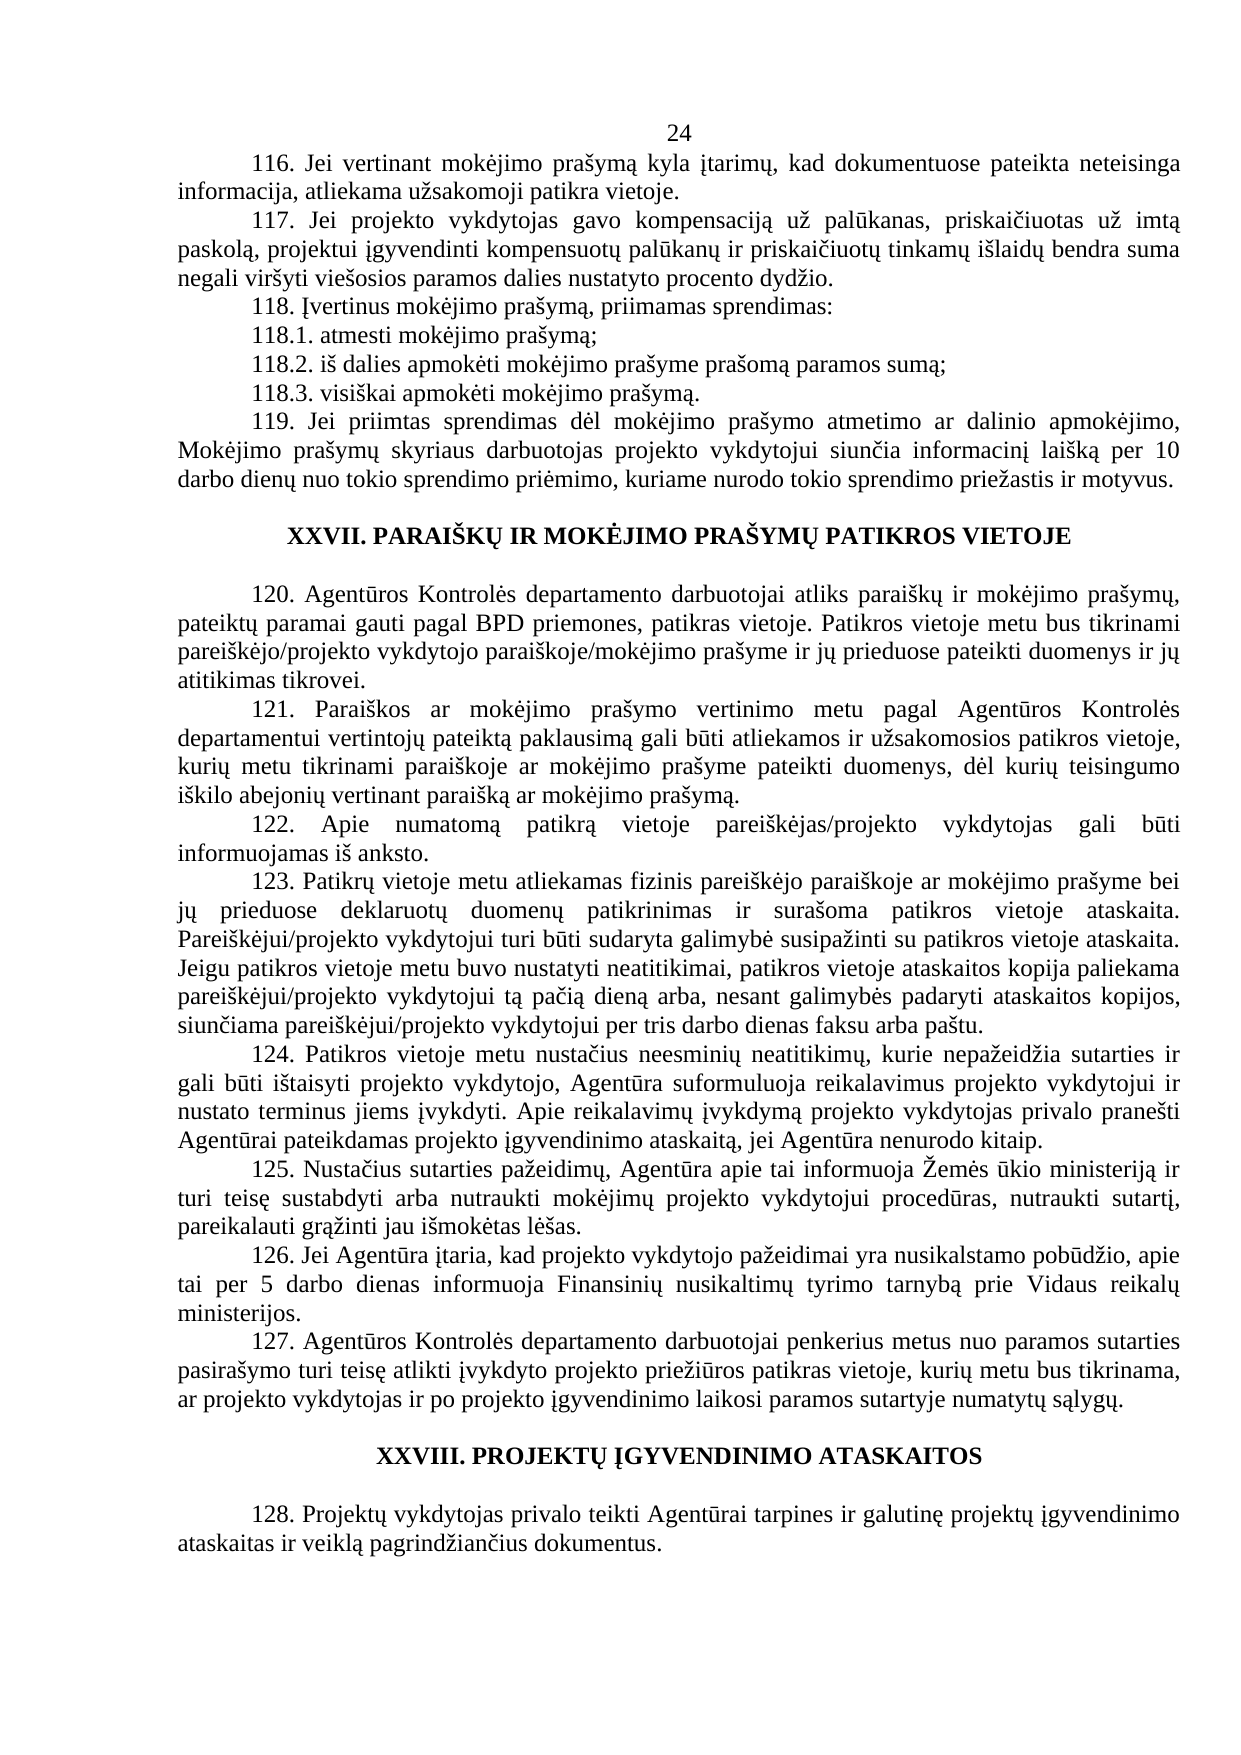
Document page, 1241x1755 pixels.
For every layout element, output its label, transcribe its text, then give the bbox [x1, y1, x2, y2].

text 116. Jei vertinant mokėjimo prašymą kyla įtarimų, kad dokumentuose pateikta neteisinga informacija, atliekama užsakomoji patikra vietoje. [177, 148, 1181, 205]
text 118.2. iš dalies apmokėti mokėjimo prašyme prašomą paramos sumą; [177, 349, 1181, 378]
text 119. Jei priimtas sprendimas dėl mokėjimo prašymo atmetimo ar dalinio apmokėjimo, Mokėjimo prašymų skyriaus darbuotojas projekto vykdytojui siunčia informacinį laišką per 10 darbo dienų nuo tokio sprendimo priėmimo, kuriame nurodo tokio sprendimo priežastis ir motyvus. [177, 406, 1181, 493]
text 125. Nustačius sutarties pažeidimų, Agentūra apie tai informuoja Žemės ūkio ministeriją ir turi teisę sustabdyti arba nutraukti mokėjimų projekto vykdytojui procedūras, nutraukti sutartį, pareikalauti grąžinti jau išmokėtas lėšas. [177, 1154, 1181, 1240]
text 128. Projektų vykdytojas privalo teikti Agentūrai tarpines ir galutinę projektų įgyvendinimo ataskaitas ir veiklą pagrindžiančius dokumentus. [177, 1499, 1181, 1556]
text 127. Agentūros Kontrolės departamento darbuotojai penkerius metus nuo paramos sutarties pasirašymo turi teisę atlikti įvykdyto projekto priežiūros patikras vietoje, kurių metu bus tikrinama, ar projekto vykdytojas ir po projekto įgyvendinimo laikosi paramos sutartyje numatytų sąlygų. [177, 1326, 1181, 1413]
text 118. Įvertinus mokėjimo prašymą, priimamas sprendimas: [177, 291, 1181, 320]
text 121. Paraiškos ar mokėjimo prašymo vertinimo metu pagal Agentūros Kontrolės departamentui vertintojų pateiktą paklausimą gali būti atliekamos ir užsakomosios patikros vietoje, kurių metu tikrinami paraiškoje ar mokėjimo prašyme pateikti duomenys, dėl kurių teisingumo iškilo abejonių vertinant paraišką ar mokėjimo prašymą. [177, 694, 1181, 809]
text XXVII. PARAIŠKŲ IR MOKĖJIMO PRAŠYMŲ PATIKROS VIETOJE [177, 521, 1181, 550]
text 123. Patikrų vietoje metu atliekamas fizinis pareiškėjo paraiškoje ar mokėjimo prašyme bei jų prieduose deklaruotų duomenų patikrinimas ir surašoma patikros vietoje ataskaita. Pareiškėjui/projekto vykdytojui turi būti sudaryta galimybė susipažinti su patikros vietoje ataskaita. Jeigu patikros vietoje metu buvo nustatyti neatitikimai, patikros vietoje ataskaitos kopija paliekama pareiškėjui/projekto vykdytojui tą pačią dieną arba, nesant galimybės padaryti ataskaitos kopijos, siunčiama pareiškėjui/projekto vykdytojui per tris darbo dienas faksu arba paštu. [177, 866, 1181, 1039]
text 122. Apie numatomą patikrą vietoje pareiškėjas/projekto vykdytojas gali būti informuojamas iš anksto. [177, 809, 1181, 866]
text 118.1. atmesti mokėjimo prašymą; [177, 320, 1181, 349]
text 120. Agentūros Kontrolės departamento darbuotojai atliks paraiškų ir mokėjimo prašymų, pateiktų paramai gauti pagal BPD priemones, patikras vietoje. Patikros vietoje metu bus tikrinami pareiškėjo/projekto vykdytojo paraiškoje/mokėjimo prašyme ir jų prieduose pateikti duomenys ir jų atitikimas tikrovei. [177, 579, 1181, 694]
text XXVIII. PROJEKTŲ ĮGYVENDINIMO ATASKAITOS [177, 1441, 1181, 1470]
text 124. Patikros vietoje metu nustačius neesminių neatitikimų, kurie nepažeidžia sutarties ir gali būti ištaisyti projekto vykdytojo, Agentūra suformuluoja reikalavimus projekto vykdytojui ir nustato terminus jiems įvykdyti. Apie reikalavimų įvykdymą projekto vykdytojas privalo pranešti Agentūrai pateikdamas projekto įgyvendinimo ataskaitą, jei Agentūra nenurodo kitaip. [177, 1039, 1181, 1154]
text 117. Jei projekto vykdytojas gavo kompensaciją už palūkanas, priskaičiuotas už imtą paskolą, projektui įgyvendinti kompensuotų palūkanų ir priskaičiuotų tinkamų išlaidų bendra suma negali viršyti viešosios paramos dalies nustatyto procento dydžio. [177, 205, 1181, 291]
text 126. Jei Agentūra įtaria, kad projekto vykdytojo pažeidimai yra nusikalstamo pobūdžio, apie tai per 5 darbo dienas informuoja Finansinių nusikaltimų tyrimo tarnybą prie Vidaus reikalų ministerijos. [177, 1240, 1181, 1326]
text 118.3. visiškai apmokėti mokėjimo prašymą. [177, 378, 1181, 406]
